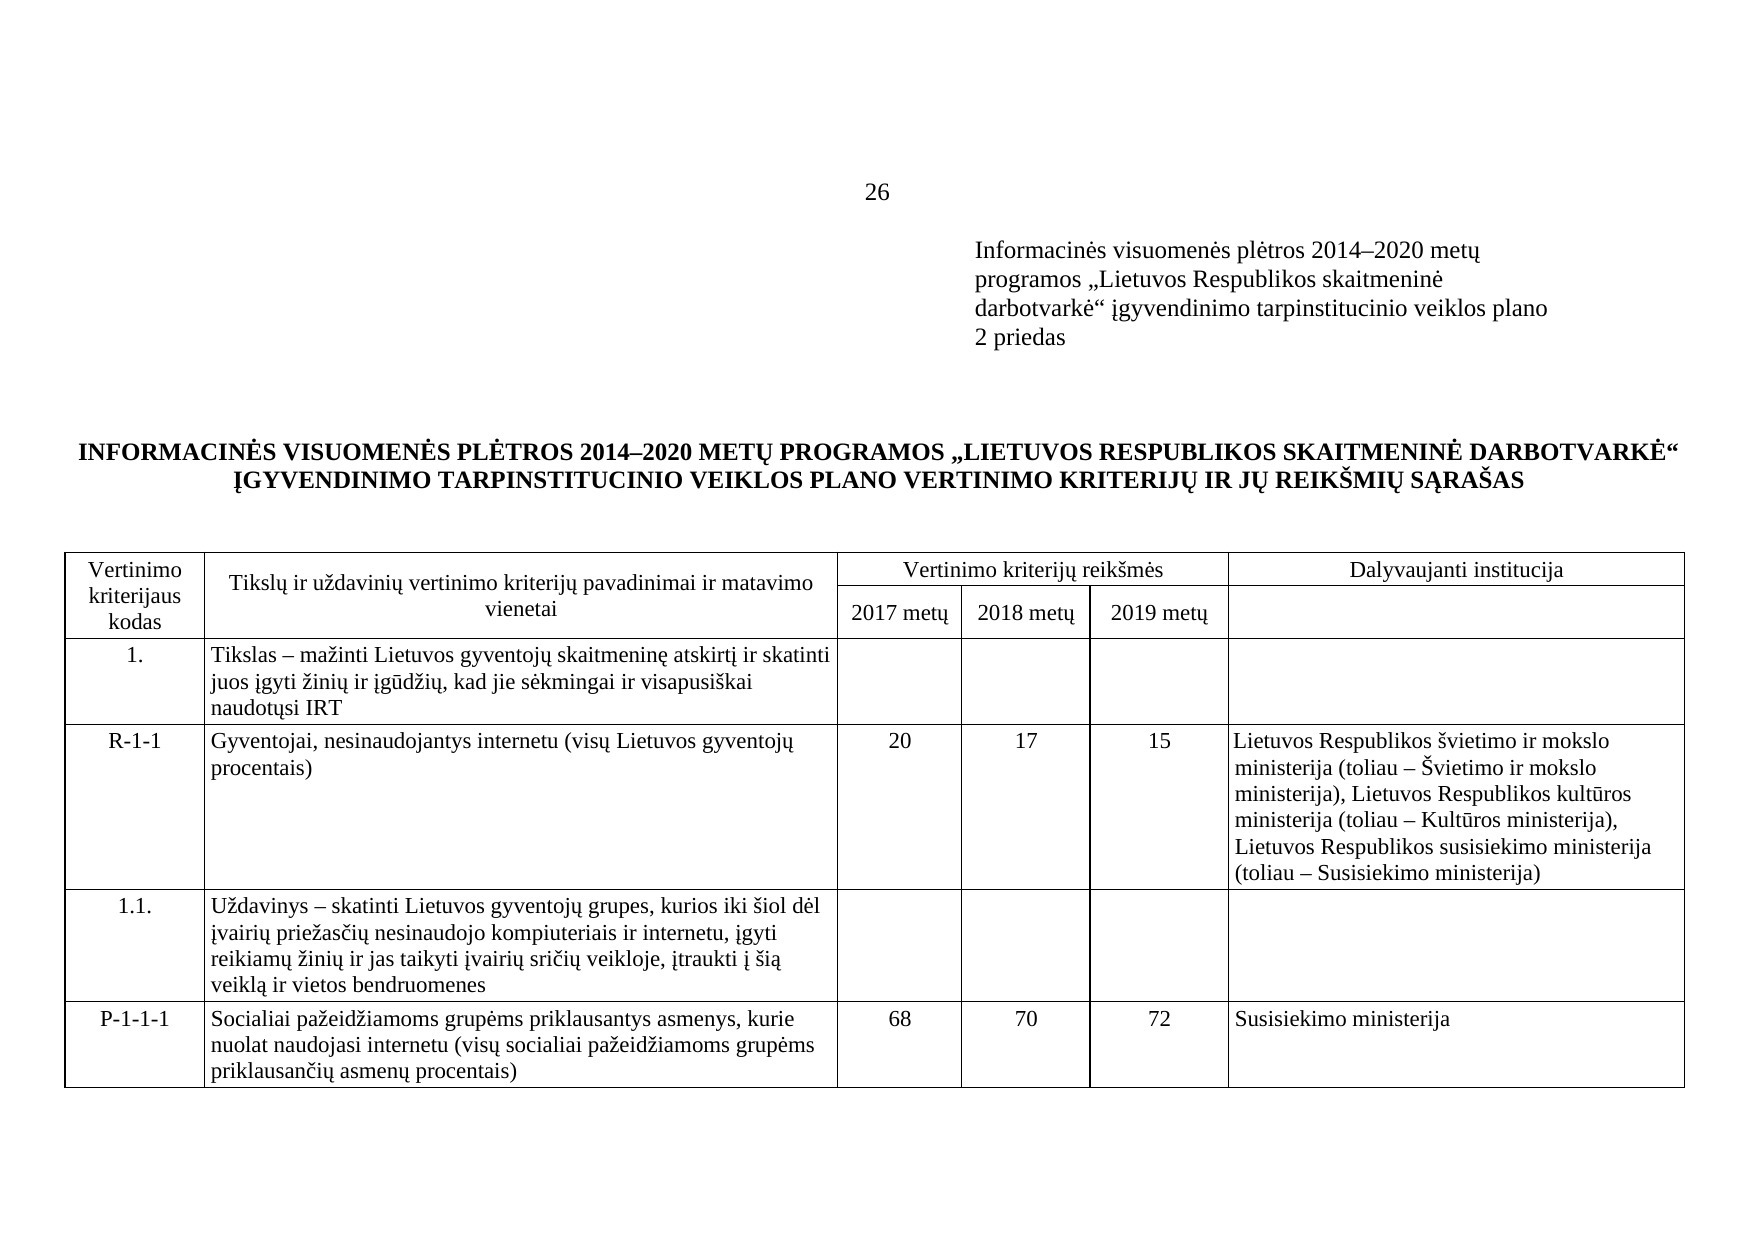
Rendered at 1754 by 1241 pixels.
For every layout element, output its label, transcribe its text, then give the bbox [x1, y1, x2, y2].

table_cell 1. [66, 639, 204, 723]
text INFORMACINĖS VISUOMENĖS PLĖTROS 2014–2020 METŲ PROGRAMOS „LIETUVOS RESPUBLIKOS SKAITMENINĖ DARBOTVARKĖ“ ĮGYVENDINIMO TARPINSTITUCINIO VEIKLOS PLANO VERTINIMO KRITERIJŲ IR JŲ REIKŠMIŲ SĄRAŠAS [63, 437, 1695, 494]
text programos „Lietuvos Respublikos skaitmeninė [974, 264, 1695, 293]
table_cell [838, 639, 961, 723]
text Informacinės visuomenės plėtros 2014–2020 metų [974, 235, 1695, 264]
table_header Vertinimo kriterijaus kodas [66, 553, 204, 638]
table_header Dalyvaujanti institucija [1229, 553, 1684, 585]
table_cell [1091, 890, 1228, 1001]
table_cell Uždavinys – skatinti Lietuvos gyventojų grupes, kurios iki šiol dėl įvairių priežasčių nesinaudojo kompiuteriais ir internetu, įgyti reikiamų žinių ir jas taikyti įvairių sričių veikloje, įtraukti į šią veiklą ir vietos bendruomenes [205, 890, 837, 1001]
table_cell 72 [1091, 1002, 1228, 1087]
table_cell [1229, 586, 1684, 638]
table_cell 2017 metų [838, 586, 961, 638]
table_header Tikslų ir uždavinių vertinimo kriterijų pavadinimai ir matavimo vienetai [205, 553, 837, 638]
text darbotvarkė“ įgyvendinimo tarpinstitucinio veiklos plano 2 priedas [974, 293, 1695, 350]
table_cell 70 [962, 1002, 1089, 1087]
table_cell 2019 metų [1091, 586, 1228, 638]
table_cell [838, 890, 961, 1001]
table_cell [962, 890, 1089, 1001]
table_cell 20 [838, 725, 961, 888]
table_cell 1.1. [66, 890, 204, 1001]
table_cell [1229, 890, 1684, 1001]
table_cell Gyventojai, nesinaudojantys internetu (visų Lietuvos gyventojų procentais) [205, 725, 837, 888]
table_cell 2018 metų [962, 586, 1089, 638]
table_cell 15 [1091, 725, 1228, 888]
table_cell P-1-1-1 [66, 1002, 204, 1087]
table_cell [1091, 639, 1228, 723]
table_header Vertinimo kriterijų reikšmės [838, 553, 1228, 585]
table_cell 17 [962, 725, 1089, 888]
table_cell [1229, 639, 1684, 723]
table_cell Socialiai pažeidžiamoms grupėms priklausantys asmenys, kurie nuolat naudojasi internetu (visų socialiai pažeidžiamoms grupėms priklausančių asmenų procentais) [205, 1002, 837, 1087]
table_cell Tikslas – mažinti Lietuvos gyventojų skaitmeninę atskirtį ir skatinti juos įgyti žinių ir įgūdžių, kad jie sėkmingai ir visapusiškai naudotųsi IRT [205, 639, 837, 723]
table_cell Susisiekimo ministerija [1229, 1002, 1684, 1087]
table_cell R-1-1 [66, 725, 204, 888]
table_cell Lietuvos Respublikos švietimo ir mokslo ministerija (toliau – Švietimo ir mokslo ministerija), Lietuvos Respublikos kultūros ministerija (toliau – Kultūros ministerija), Lietuvos Respublikos susisiekimo ministerija (toliau – Susisiekimo ministerija) [1229, 725, 1684, 888]
table_cell [962, 639, 1089, 723]
table_cell 68 [838, 1002, 961, 1087]
